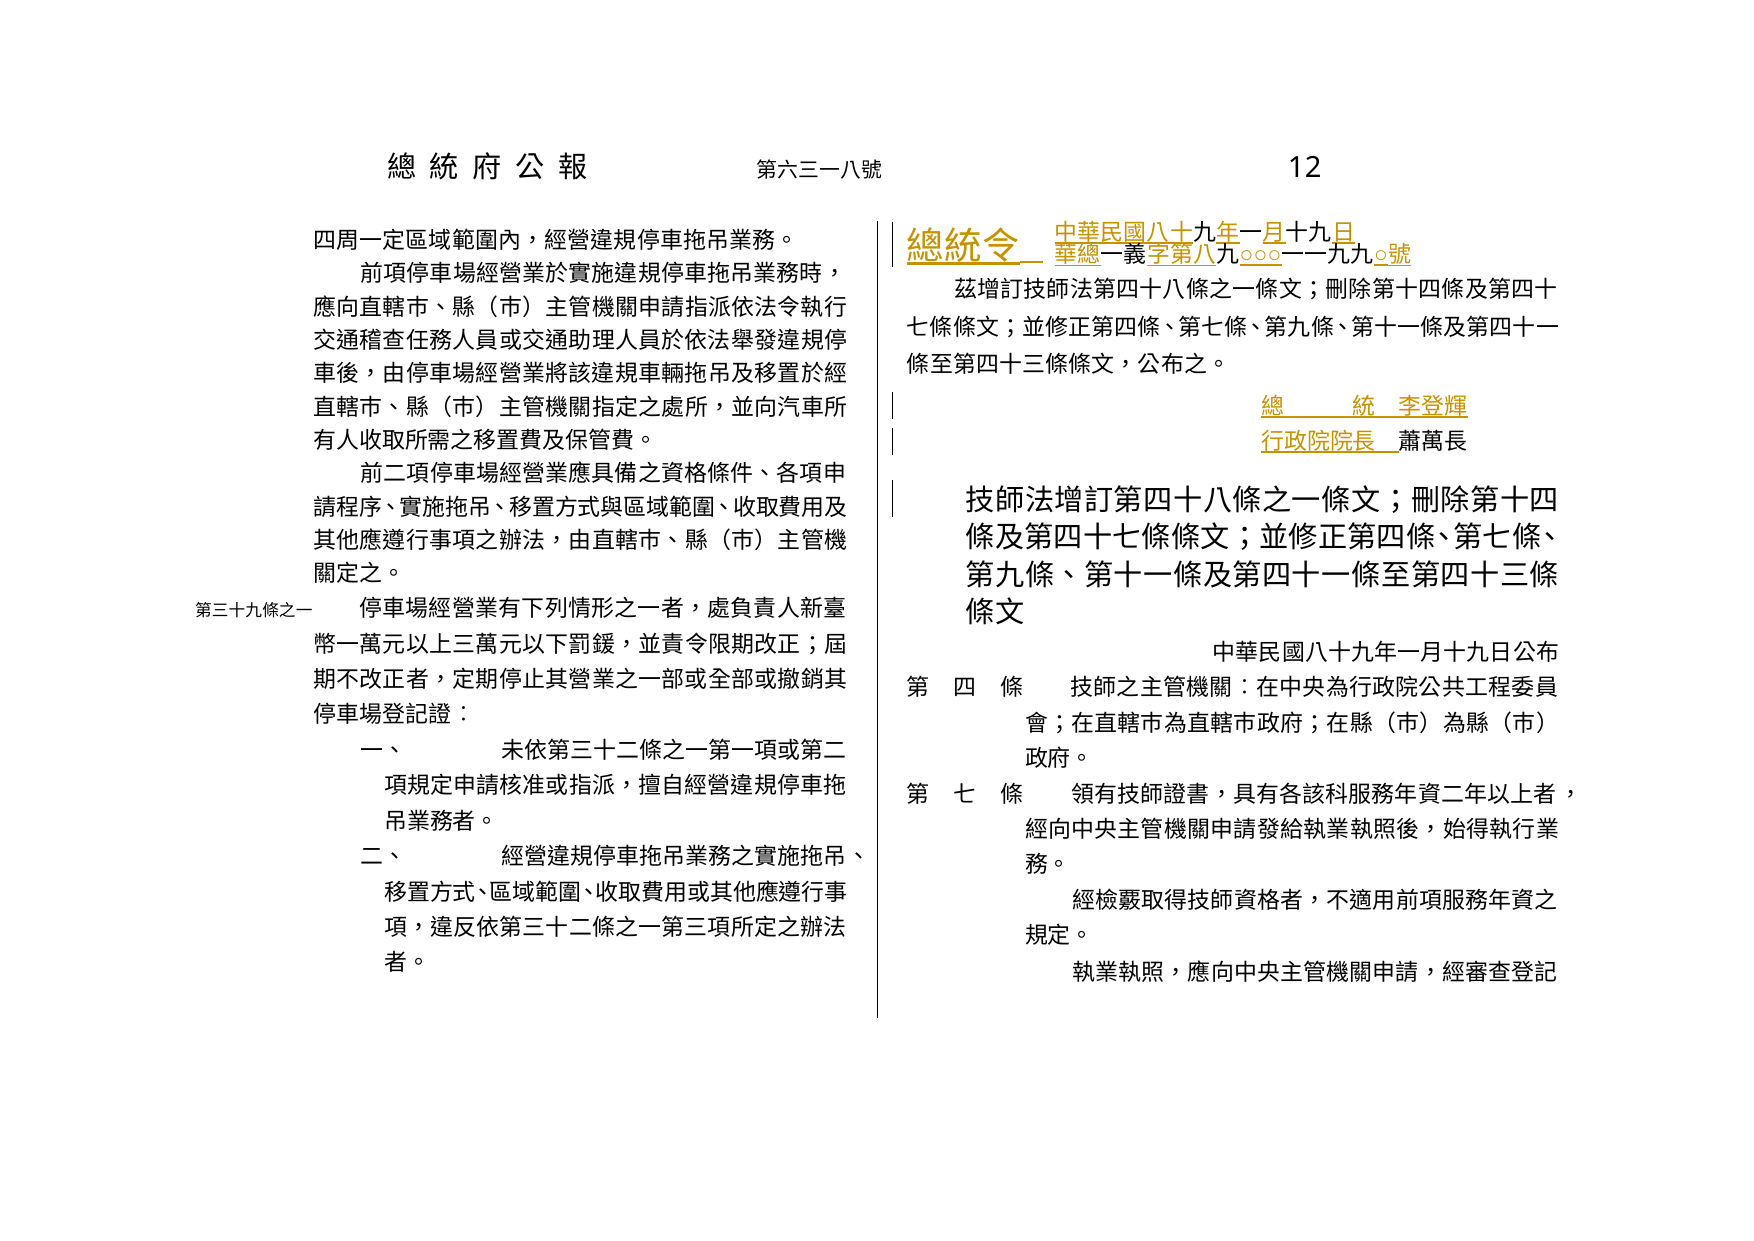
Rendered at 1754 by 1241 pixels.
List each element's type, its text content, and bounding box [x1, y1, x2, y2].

text 第三十九條之一 停車場經營業有下列情形之一者，處負責人新臺幣一萬元以上三萬元以下罰鍰，並責令限期改正；屆期不改正者，定期停止其營業之一部或全部或撤銷其停車場登記證︰ [195, 588, 847, 730]
table_header 中華民國八十九年一月十九日 華總一義字第八九○○○一一九九○號 [1051, 222, 1564, 267]
list 經營違規停車拖吊業務之實施拖吊、移置方式、區域範圍、收取費用或其他應遵行事項，違反依第三十二條之一第三項所定之辦法者。 [360, 836, 847, 978]
text 中華民國八十九年一月十九日公布 [966, 630, 1559, 667]
text 技師法增訂第四十八條之一條文；刪除第十四條及第四十七條條文；並修正第四條、第七條、第九條、第十一條及第四十一條至第四十三條條文 [966, 480, 1559, 630]
text 第 七 條 領有技師證書，具有各該科服務年資二年以上者，經向中央主管機關申請發給執業執照後，始得執行業務。 [907, 774, 1559, 880]
table_header 總統令 [904, 222, 1051, 267]
text 前二項停車場經營業應具備之資格條件、各項申請程序、實施拖吊、移置方式與區域範圍、收取費用及其他應遵行事項之辦法，由直轄巿、縣（巿）主管機關定之。 [313, 455, 847, 588]
text 第 四 條 技師之主管機關︰在中央為行政院公共工程委員會；在直轄巿為直轄巿政府；在縣（巿）為縣（巿）政府。 [907, 667, 1559, 774]
text 總 統 李登輝 [907, 392, 1559, 419]
list 未依第三十二條之一第一項或第二項規定申請核准或指派，擅自經營違規停車拖吊業務者。 [360, 730, 847, 836]
text 經檢覈取得技師資格者，不適用前項服務年資之規定。 [1025, 880, 1559, 951]
text 茲增訂技師法第四十八條之一條文；刪除第十四條及第四十七條條文；並修正第四條、第七條、第九條、第十一條及第四十一條至第四十三條條文，公布之。 [907, 267, 1559, 380]
text 行政院院長 蕭萬長 [907, 428, 1559, 455]
text 四周一定區域範圍內，經營違規停車拖吊業務。 [195, 222, 847, 255]
text 前項停車場經營業於實施違規停車拖吊業務時，應向直轄巿、縣（巿）主管機關申請指派依法令執行交通稽查任務人員或交通助理人員於依法舉發違規停車後，由停車場經營業將該違規車輛拖吊及移置於經直轄巿、縣（巿）主管機關指定之處所，並向汽車所有人收取所需之移置費及保管費。 [313, 255, 847, 455]
text 執業執照，應向中央主管機關申請，經審查登記 [1025, 951, 1559, 988]
